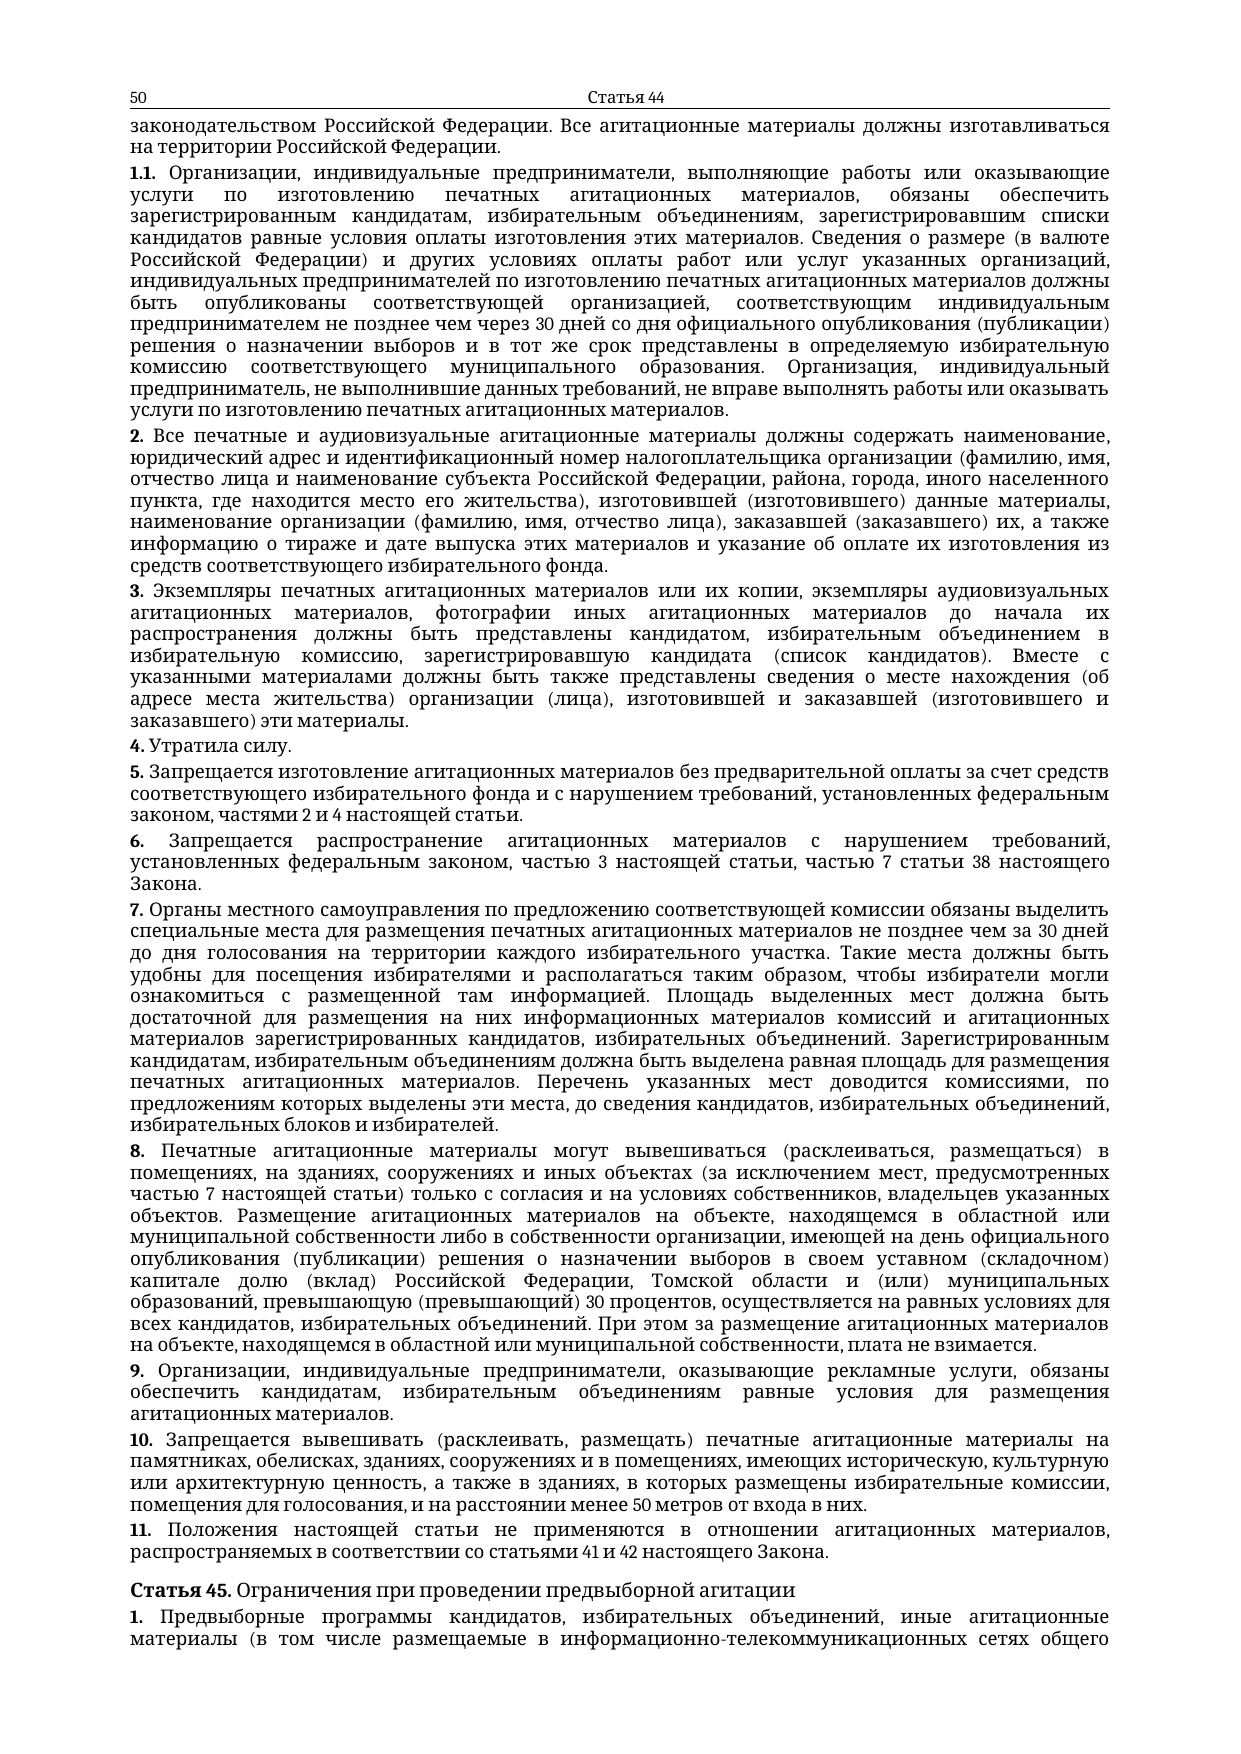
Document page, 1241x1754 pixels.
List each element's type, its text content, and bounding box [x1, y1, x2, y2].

text 1. Предвыборные программы кандидатов, избирательных объединений, иные агитационные материалы (в том числе размещаемые в информационно-телекоммуникационных сетях общего [130, 1606, 1110, 1649]
text 8. Печатные агитационные материалы могут вывешиваться (расклеиваться, размещаться) в помещениях, на зданиях, сооружениях и иных объектах (за исключением мест, предусмотренных частью 7 настоящей статьи) только с согласия и на условиях собственников, владельцев указанных объектов. Размещение агитационных материалов на объекте, находящемся в областной или муниципальной собственности либо в собственности организации, имеющей на день официального опубликования (публикации) решения о назначении выборов в своем уставном (складочном) капитале долю (вклад) Российской Федерации, Томской области и (или) муниципальных образований, превышающую (превышающий) 30 процентов, осуществляется на равных условиях для всех кандидатов, избирательных объединений. При этом за размещение агитационных материалов на объекте, находящемся в областной или муниципальной собственности, плата не взимается. [130, 1141, 1110, 1356]
text законодательством Российской Федерации. Все агитационные материалы должны изготавливаться на территории Российской Федерации. [130, 116, 1110, 159]
text 7. Органы местного самоуправления по предложению соответствующей комиссии обязаны выделить специальные места для размещения печатных агитационных материалов не позднее чем за 30 дней до дня голосования на территории каждого избирательного участка. Такие места должны быть удобны для посещения избирателями и располагаться таким образом, чтобы избиратели могли ознакомиться с размещенной там информацией. Площадь выделенных мест должна быть достаточной для размещения на них информационных материалов комиссий и агитационных материалов зарегистрированных кандидатов, избирательных объединений. Зарегистрированным кандидатам, избирательным объединениям должна быть выделена равная площадь для размещения печатных агитационных материалов. Перечень указанных мест доводится комиссиями, по предложениям которых выделены эти места, до сведения кандидатов, избирательных объединений, избирательных блоков и избирателей. [130, 899, 1110, 1137]
text 9. Организации, индивидуальные предприниматели, оказывающие рекламные услуги, обязаны обеспечить кандидатам, избирательным объединениям равные условия для размещения агитационных материалов. [130, 1361, 1110, 1425]
text 1.1. Организации, индивидуальные предприниматели, выполняющие работы или оказывающие услуги по изготовлению печатных агитационных материалов, обязаны обеспечить зарегистрированным кандидатам, избирательным объединениям, зарегистрировавшим списки кандидатов равные условия оплаты изготовления этих материалов. Сведения о размере (в валюте Российской Федерации) и других условиях оплаты работ или услуг указанных организаций, индивидуальных предпринимателей по изготовлению печатных агитационных материалов должны быть опубликованы соответствующей организацией, соответствующим индивидуальным предпринимателем не позднее чем через 30 дней со дня официального опубликования (публикации) решения о назначении выборов и в тот же срок представлены в определяемую избирательную комиссию соответствующего муниципального образования. Организация, индивидуальный предприниматель, не выполнившие данных требований, не вправе выполнять работы или оказывать услуги по изготовлению печатных агитационных материалов. [130, 163, 1110, 422]
text 10. Запрещается вывешивать (расклеивать, размещать) печатные агитационные материалы на памятниках, обелисках, зданиях, сооружениях и в помещениях, имеющих историческую, культурную или архитектурную ценность, а также в зданиях, в которых размещены избирательные комиссии, помещения для голосования, и на расстоянии менее 50 метров от входа в них. [130, 1429, 1110, 1516]
text 4. Утратила силу. [130, 736, 1110, 757]
subtitle Статья 45. Ограничения при проведении предвыборной агитации [130, 1579, 1110, 1602]
text 2. Все печатные и аудиовизуальные агитационные материалы должны содержать наименование, юридический адрес и идентификационный номер налогоплательщика организации (фамилию, имя, отчество лица и наименование субъекта Российской Федерации, района, города, иного населенного пункта, где находится место его жительства), изготовившей (изготовившего) данные материалы, наименование организации (фамилию, имя, отчество лица), заказавшей (заказавшего) их, а также информацию о тираже и дате выпуска этих материалов и указание об оплате их изготовления из средств соответствующего избирательного фонда. [130, 426, 1110, 577]
text 6. Запрещается распространение агитационных материалов с нарушением требований, установленных федеральным законом, частью 3 настоящей статьи, частью 7 статьи 38 настоящего Закона. [130, 831, 1110, 895]
text 11. Положения настоящей статьи не применяются в отношении агитационных материалов, распространяемых в соответствии со статьями 41 и 42 настоящего Закона. [130, 1520, 1110, 1563]
text 3. Экземпляры печатных агитационных материалов или их копии, экземпляры аудиовизуальных агитационных материалов, фотографии иных агитационных материалов до начала их распространения должны быть представлены кандидатом, избирательным объединением в избирательную комиссию, зарегистрировавшую кандидата (список кандидатов). Вместе с указанными материалами должны быть также представлены сведения о месте нахождения (об адресе места жительства) организации (лица), изготовившей и заказавшей (изготовившего и заказавшего) эти материалы. [130, 581, 1110, 732]
text 5. Запрещается изготовление агитационных материалов без предварительной оплаты за счет средств соответствующего избирательного фонда и с нарушением требований, установленных федеральным законом, частями 2 и 4 настоящей статьи. [130, 762, 1110, 826]
